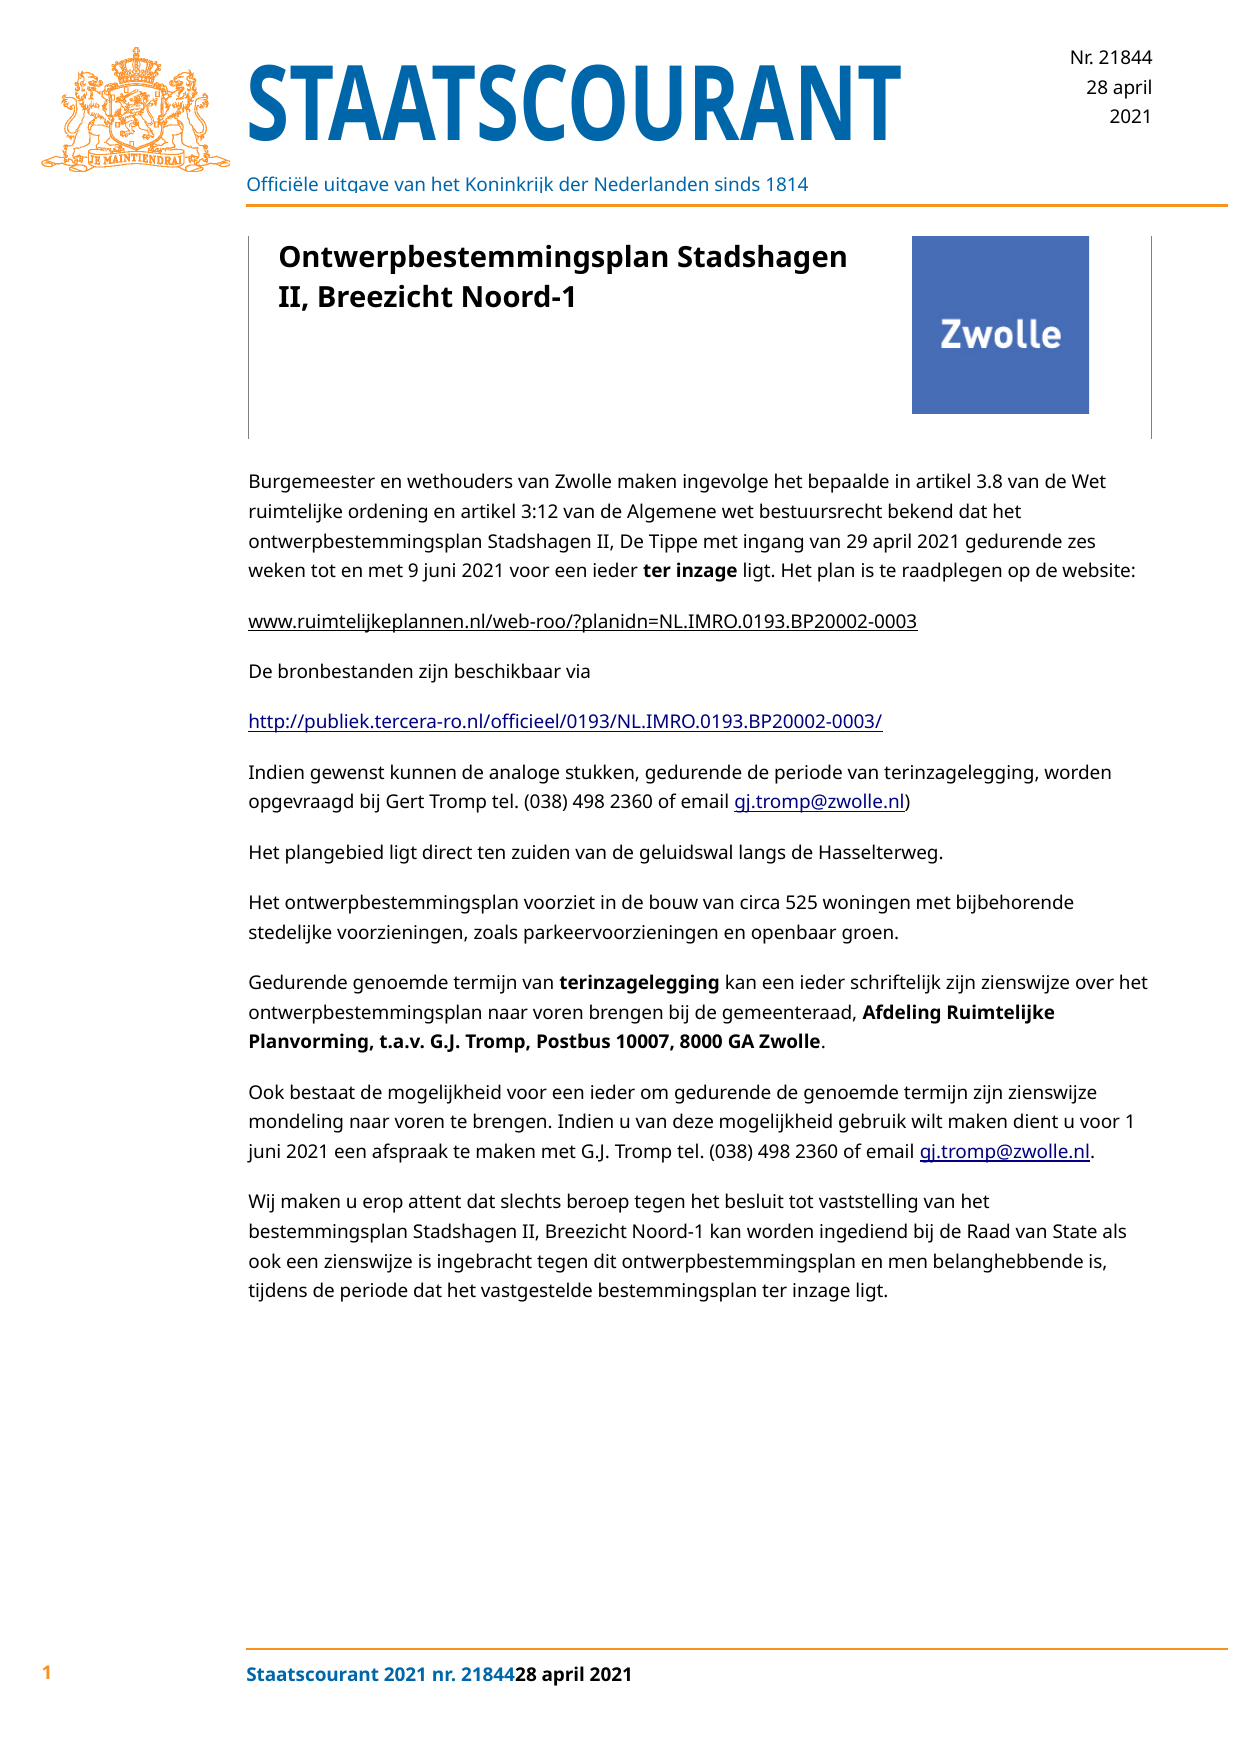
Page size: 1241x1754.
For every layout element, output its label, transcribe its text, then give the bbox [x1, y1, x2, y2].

text http://publiek.tercera-ro.nl/officieel/0193/NL.IMRO.0193.BP20002-0003/ [248, 709, 1152, 734]
text Het ontwerpbestemmingsplan voorziet in de bouw van circa 525 woningen met bijbehorende stedelijke voorzieningen, zoals parkeervoorzieningen en openbaar groen. [248, 889, 1152, 945]
text Het plangebied ligt direct ten zuiden van de geluidswal langs de Hasselterweg. [248, 839, 1152, 865]
text Gedurende genoemde termijn van terinzagelegging kan een ieder schriftelijk zijn zienswijze over het ontwerpbestemmingsplan naar voren brengen bij de gemeenteraad, Afdeling Ruimtelijke Planvorming, t.a.v. G.J. Tromp, Postbus 10007, 8000 GA Zwolle. [248, 969, 1152, 1054]
table_header [850, 414, 1151, 439]
picture [912, 236, 1090, 414]
text Indien gewenst kunnen de analoge stukken, gedurende de periode van terinzagelegging, worden opgevraagd bij Gert Tromp tel. (038) 498 2360 of email gj.tromp@zwolle.nl) [248, 759, 1152, 814]
picture [41, 47, 231, 172]
table_header [1090, 236, 1151, 413]
text Ook bestaat de mogelijkheid voor een ieder om gedurende de genoemde termijn zijn zienswijze mondeling naar voren te brengen. Indien u van deze mogelijkheid gebruik wilt maken dient u voor 1 juni 2021 een afspraak te maken met G.J. Tromp tel. (038) 498 2360 of email gj.tromp@zwolle.nl. [248, 1079, 1152, 1164]
text www.ruimtelijkeplannen.nl/web-roo/?planidn=NL.IMRO.0193.BP20002-0003 [248, 608, 1152, 633]
text De bronbestanden zijn beschikbaar via [248, 658, 1152, 684]
text Wij maken u erop attent dat slechts beroep tegen het besluit tot vaststelling van het bestemmingsplan Stadshagen II, Breezicht Noord-1 kan worden ingediend bij de Raad van State als ook een zienswijze is ingebracht tegen dit ontwerpbestemmingsplan en men belanghebbende is, tijdens de periode dat het vastgestelde bestemmingsplan ter inzage ligt. [248, 1189, 1152, 1303]
table_header [850, 236, 912, 413]
table_header Ontwerpbestemmingsplan Stadshagen II, Breezicht Noord-1 [249, 236, 850, 439]
text Burgemeester en wethouders van Zwolle maken ingevolge het bepaalde in artikel 3.8 van de Wet ruimtelijke ordening en artikel 3:12 van de Algemene wet bestuursrecht bekend dat het ontwerpbestemmingsplan Stadshagen II, De Tippe met ingang van 29 april 2021 gedurende zes weken tot en met 9 juni 2021 voor een ieder ter inzage ligt. Het plan is te raadplegen op de website: [248, 469, 1152, 583]
